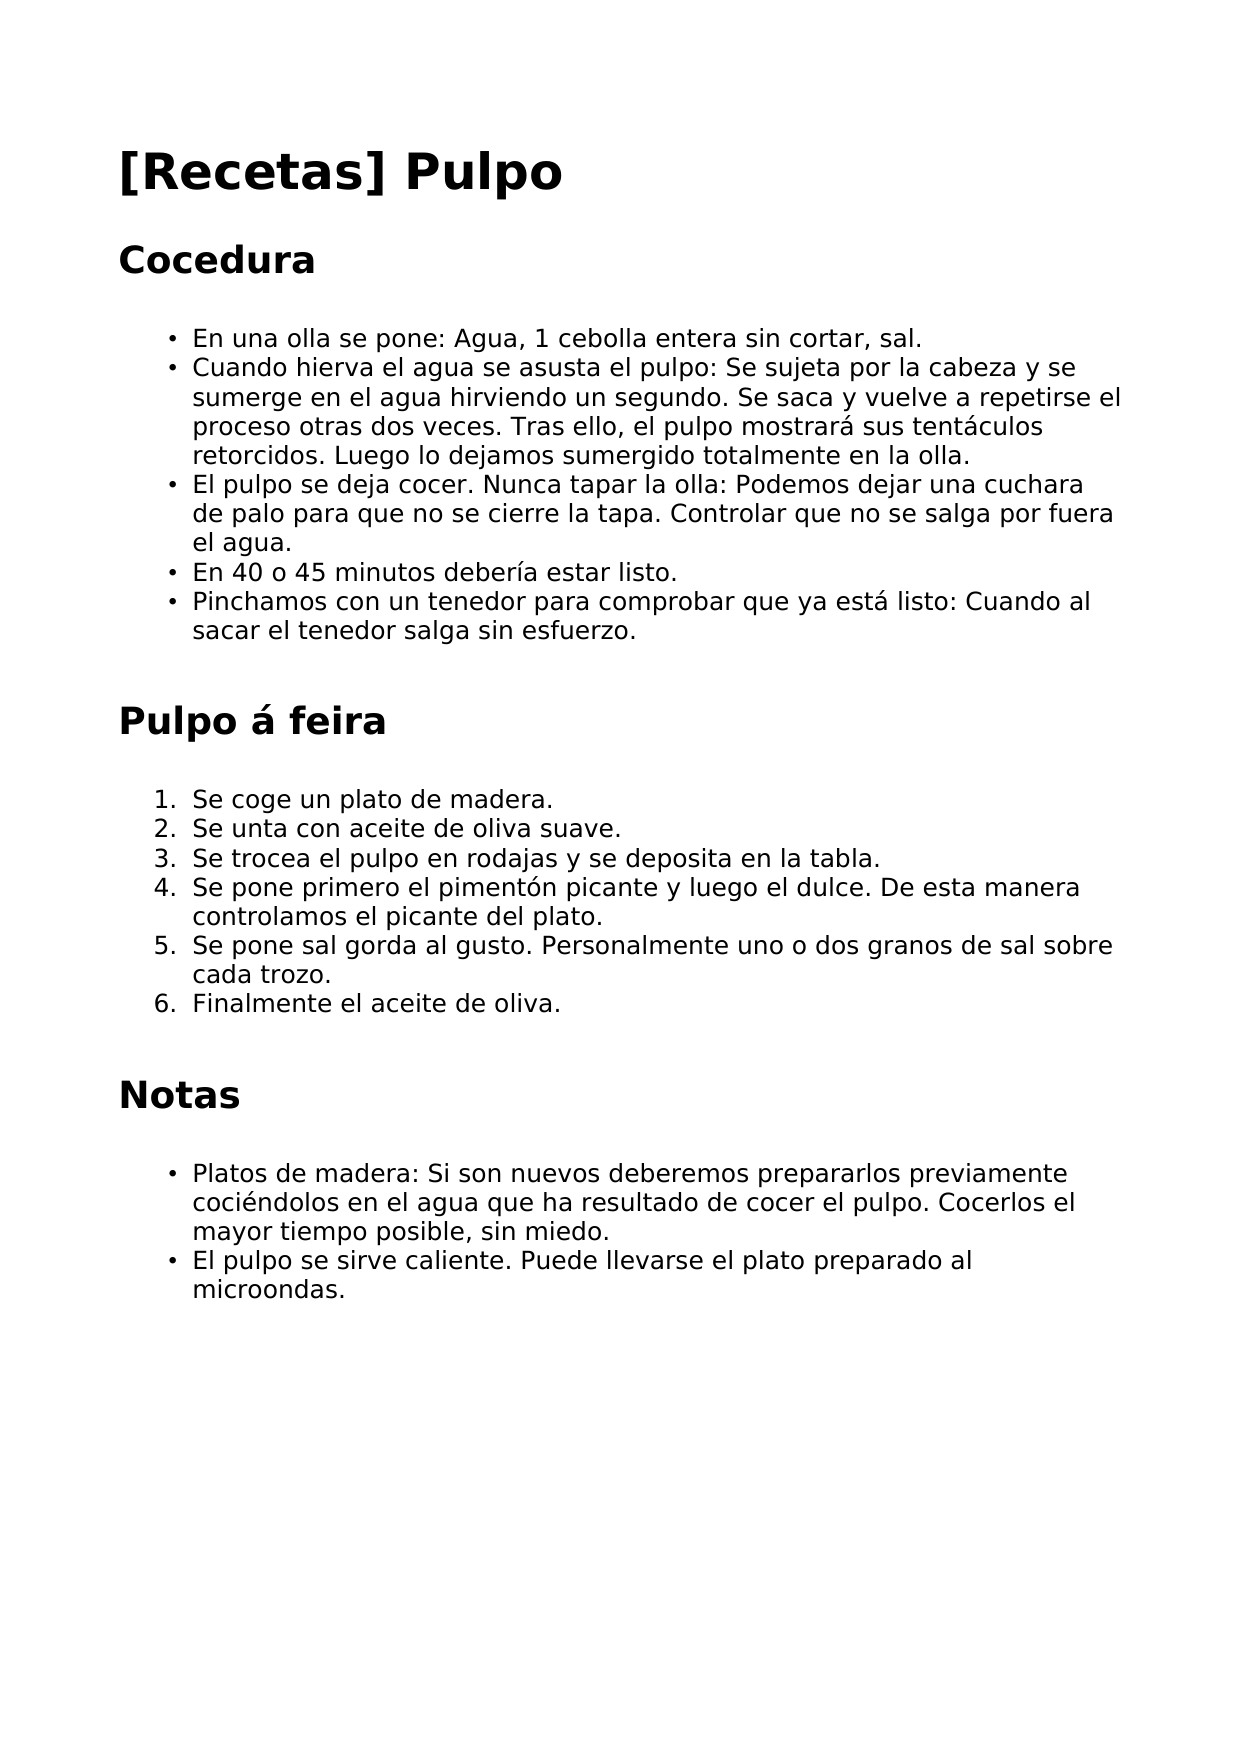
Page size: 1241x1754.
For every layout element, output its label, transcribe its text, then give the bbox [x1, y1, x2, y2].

subtitle Cocedura [118, 239, 1122, 282]
list Se coge un plato de madera. [177, 785, 1122, 814]
list Cuando hierva el agua se asusta el pulpo: Se sujeta por la cabeza y se sumerge en el agua hirviendo un segundo. Se saca y vuelve a repetirse el proceso otras dos veces. Tras ello, el pulpo mostrará sus tentáculos retorcidos. Luego lo dejamos sumergido totalmente en la olla. [177, 354, 1122, 470]
subtitle Notas [118, 1073, 1122, 1117]
list Se unta con aceite de oliva suave. [177, 814, 1122, 844]
list Finalmente el aceite de oliva. [177, 989, 1122, 1019]
list El pulpo se sirve caliente. Puede llevarse el plato preparado al microondas. [177, 1246, 1122, 1305]
list En una olla se pone: Agua, 1 cebolla entera sin cortar, sal. [177, 324, 1122, 354]
list El pulpo se deja cocer. Nunca tapar la olla: Podemos dejar una cuchara de palo para que no se cierre la tapa. Controlar que no se salga por fuera el agua. [177, 470, 1122, 558]
list Se pone sal gorda al gusto. Personalmente uno o dos granos de sal sobre cada trozo. [177, 931, 1122, 989]
subtitle Pulpo á feira [118, 700, 1122, 743]
list Platos de madera: Si son nuevos deberemos prepararlos previamente cociéndolos en el agua que ha resultado de cocer el pulpo. Cocerlos el mayor tiempo posible, sin miedo. [177, 1159, 1122, 1246]
list Pinchamos con un tenedor para comprobar que ya está listo: Cuando al sacar el tenedor salga sin esfuerzo. [177, 587, 1122, 645]
subtitle [Recetas] Pulpo [118, 143, 1122, 201]
list Se pone primero el pimentón picante y luego el dulce. De esta manera controlamos el picante del plato. [177, 873, 1122, 931]
list En 40 o 45 minutos debería estar listo. [177, 558, 1122, 587]
list Se trocea el pulpo en rodajas y se deposita en la tabla. [177, 844, 1122, 873]
